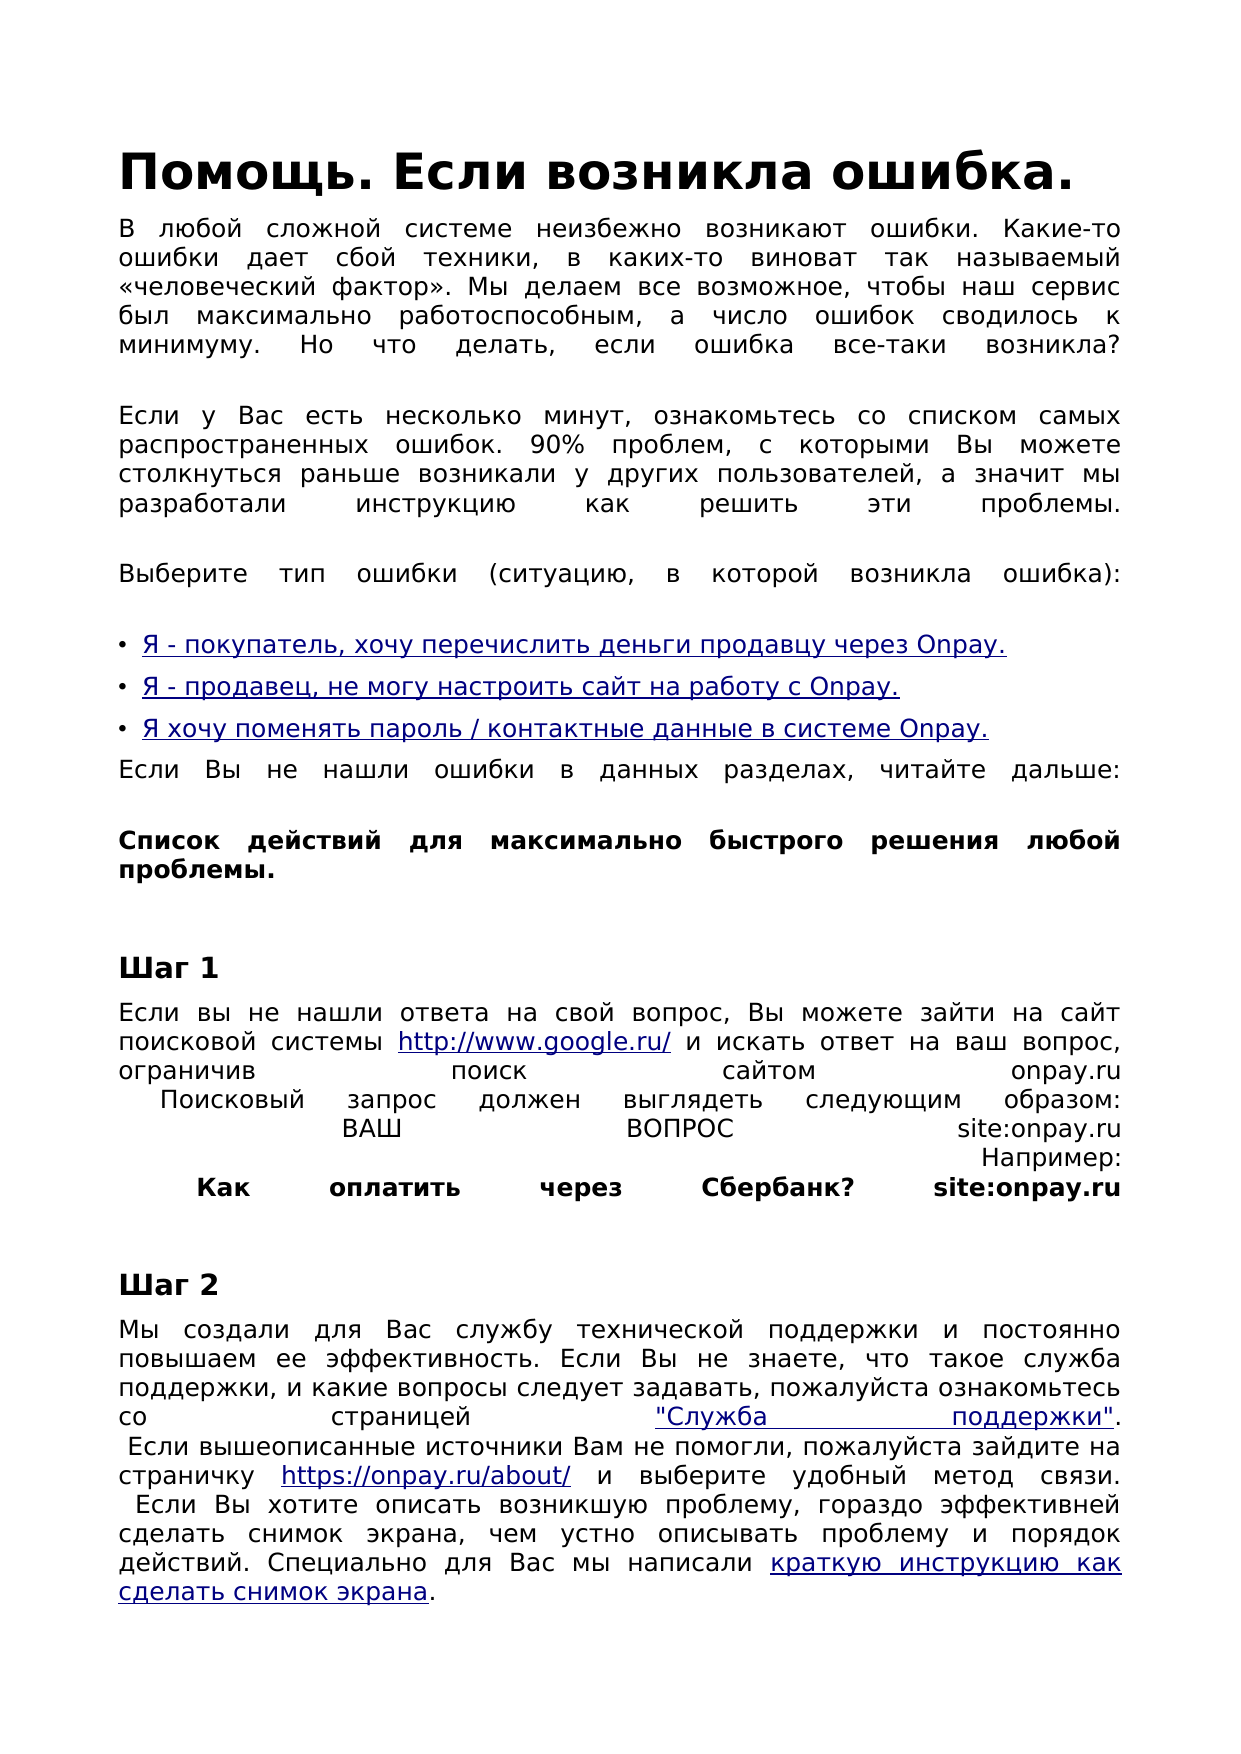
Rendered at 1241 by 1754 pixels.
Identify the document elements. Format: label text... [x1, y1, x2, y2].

text Список действий для максимально быстрого решения любой проблемы. [118, 826, 1122, 914]
text Если вы не нашли ответа на свой вопрос, Вы можете зайти на сайт поисковой системы http://www.google.ru/ и искать ответ на ваш вопрос, ограничив поиск сайтом onpay.ru Поисковый запрос должен выглядеть следующим образом: ВАШ ВОПРОС site:onpay.ru Например: Как оплатить через Сбербанк? site:onpay.ru [118, 998, 1122, 1231]
text В любой сложной системе неизбежно возникают ошибки. Какие-то ошибки дает сбой техники, в каких-то виноват так называемый «человеческий фактор». Мы делаем все возможное, чтобы наш сервис был максимально работоспособным, а число ошибок сводилось к минимуму. Но что делать, если ошибка все-таки возникла? [118, 214, 1122, 389]
subtitle Помощь. Если возникла ошибка. [118, 143, 1122, 201]
text Если у Вас есть несколько минут, ознакомьтесь со списком самых распространенных ошибок. 90% проблем, с которыми Вы можете столкнуться раньше возникали у других пользователей, а значит мы разработали инструкцию как решить эти проблемы. [118, 401, 1122, 547]
list Я хочу поменять пароль / контактные данные в системе Onpay. [118, 714, 1122, 743]
text Мы создали для Вас службу технической поддержки и постоянно повышаем ее эффективность. Если Вы не знаете, что такое служба поддержки, и какие вопросы следует задавать, пожалуйста ознакомьтесь со страницей "Служба поддержки". Если вышеописанные источники Вам не помогли, пожалуйста зайдите на страничку https://onpay.ru/about/ и выберите удобный метод связи. Если Вы хотите описать возникшую проблему, гораздо эффективней сделать снимок экрана, чем устно описывать проблему и порядок действий. Специально для Вас мы написали краткую инструкцию как сделать снимок экрана. [118, 1315, 1122, 1607]
list Я - продавец, не могу настроить сайт на работу с Onpay. [118, 672, 1122, 701]
subtitle Шаг 1 [118, 951, 1122, 985]
text Если Вы не нашли ошибки в данных разделах, читайте дальше: [118, 756, 1122, 814]
text Выберите тип ошибки (ситуацию, в которой возникла ошибка): [118, 560, 1122, 618]
list Я - покупатель, хочу перечислить деньги продавцу через Onpay. [118, 631, 1122, 660]
subtitle Шаг 2 [118, 1269, 1122, 1303]
